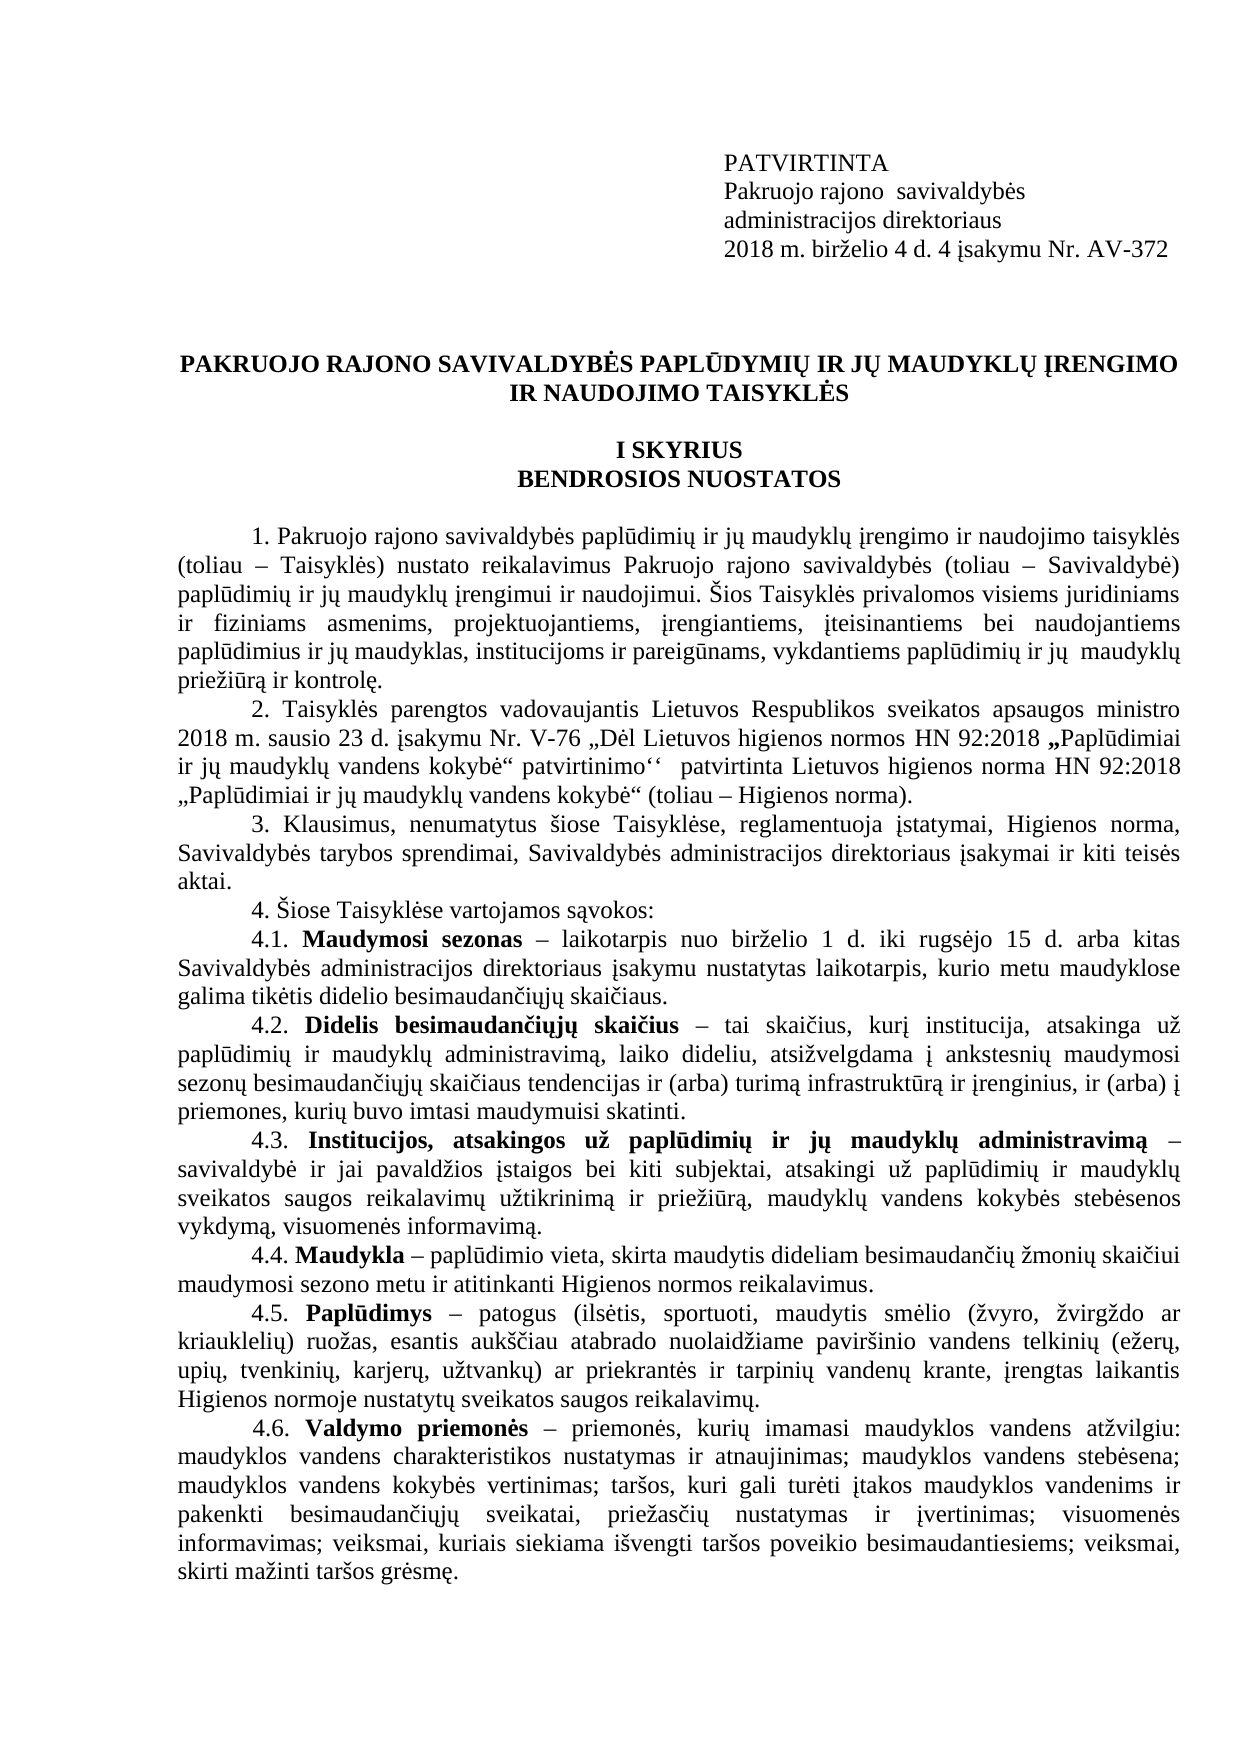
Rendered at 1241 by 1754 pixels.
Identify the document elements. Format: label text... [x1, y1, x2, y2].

text 4.3. Institucijos, atsakingos už paplūdimių ir jų maudyklų administravimą – savivaldybė ir jai pavaldžios įstaigos bei kiti subjektai, atsakingi už paplūdimių ir maudyklų sveikatos saugos reikalavimų užtikrinimą ir priežiūrą, maudyklų vandens kokybės stebėsenos vykdymą, visuomenės informavimą. [177, 1125, 1181, 1240]
text 2. Taisyklės parengtos vadovaujantis Lietuvos Respublikos sveikatos apsaugos ministro 2018 m. sausio 23 d. įsakymu Nr. V-76 „Dėl Lietuvos higienos normos HN 92:2018 „Paplūdimiai ir jų maudyklų vandens kokybė“ patvirtinimo‘‘ patvirtinta Lietuvos higienos norma HN 92:2018 „Paplūdimiai ir jų maudyklų vandens kokybė“ (toliau – Higienos norma). [177, 694, 1181, 809]
text BENDROSIOS NUOSTATOS [177, 464, 1181, 493]
text Pakruojo rajono savivaldybės [177, 176, 1181, 205]
text 2018 m. birželio 4 d. 4 įsakymu Nr. AV-372 [177, 234, 1181, 263]
text PAKRUOJO RAJONO SAVIVALDYBĖS PAPLŪDYMIŲ IR JŲ MAUDYKLŲ ĮRENGIMO IR NAUDOJIMO TAISYKLĖS [177, 349, 1181, 406]
text administracijos direktoriaus [177, 205, 1181, 234]
text 4.5. Paplūdimys – patogus (ilsėtis, sportuoti, maudytis smėlio (žvyro, žvirgždo ar kriauklelių) ruožas, esantis aukščiau atabrado nuolaidžiame paviršinio vandens telkinių (ežerų, upių, tvenkinių, karjerų, užtvankų) ar priekrantės ir tarpinių vandenų krante, įrengtas laikantis Higienos normoje nustatytų sveikatos saugos reikalavimų. [177, 1298, 1181, 1413]
text 4.2. Didelis besimaudančiųjų skaičius – tai skaičius, kurį institucija, atsakinga už paplūdimių ir maudyklų administravimą, laiko dideliu, atsižvelgdama į ankstesnių maudymosi sezonų besimaudančiųjų skaičiaus tendencijas ir (arba) turimą infrastruktūrą ir įrenginius, ir (arba) į priemones, kurių buvo imtasi maudymuisi skatinti. [177, 1010, 1181, 1125]
text PATVIRTINTA [177, 148, 1181, 176]
text 4.1. Maudymosi sezonas – laikotarpis nuo birželio 1 d. iki rugsėjo 15 d. arba kitas Savivaldybės administracijos direktoriaus įsakymu nustatytas laikotarpis, kurio metu maudyklose galima tikėtis didelio besimaudančiųjų skaičiaus. [177, 924, 1181, 1010]
text 3. Klausimus, nenumatytus šiose Taisyklėse, reglamentuoja įstatymai, Higienos norma, Savivaldybės tarybos sprendimai, Savivaldybės administracijos direktoriaus įsakymai ir kiti teisės aktai. [177, 809, 1181, 895]
text 4. Šiose Taisyklėse vartojamos sąvokos: [177, 895, 1181, 924]
text 1. Pakruojo rajono savivaldybės paplūdimių ir jų maudyklų įrengimo ir naudojimo taisyklės (toliau – Taisyklės) nustato reikalavimus Pakruojo rajono savivaldybės (toliau – Savivaldybė) paplūdimių ir jų maudyklų įrengimui ir naudojimui. Šios Taisyklės privalomos visiems juridiniams ir fiziniams asmenims, projektuojantiems, įrengiantiems, įteisinantiems bei naudojantiems paplūdimius ir jų maudyklas, institucijoms ir pareigūnams, vykdantiems paplūdimių ir jų maudyklų priežiūrą ir kontrolę. [177, 521, 1181, 694]
text I SKYRIUS [177, 435, 1181, 464]
text 4.4. Maudykla – paplūdimio vieta, skirta maudytis dideliam besimaudančių žmonių skaičiui maudymosi sezono metu ir atitinkanti Higienos normos reikalavimus. [177, 1240, 1181, 1298]
text 4.6. Valdymo priemonės – priemonės, kurių imamasi maudyklos vandens atžvilgiu: maudyklos vandens charakteristikos nustatymas ir atnaujinimas; maudyklos vandens stebėsena; maudyklos vandens kokybės vertinimas; taršos, kuri gali turėti įtakos maudyklos vandenims ir pakenkti besimaudančiųjų sveikatai, priežasčių nustatymas ir įvertinimas; visuomenės informavimas; veiksmai, kuriais siekiama išvengti taršos poveikio besimaudantiesiems; veiksmai, skirti mažinti taršos grėsmę. [177, 1413, 1181, 1585]
